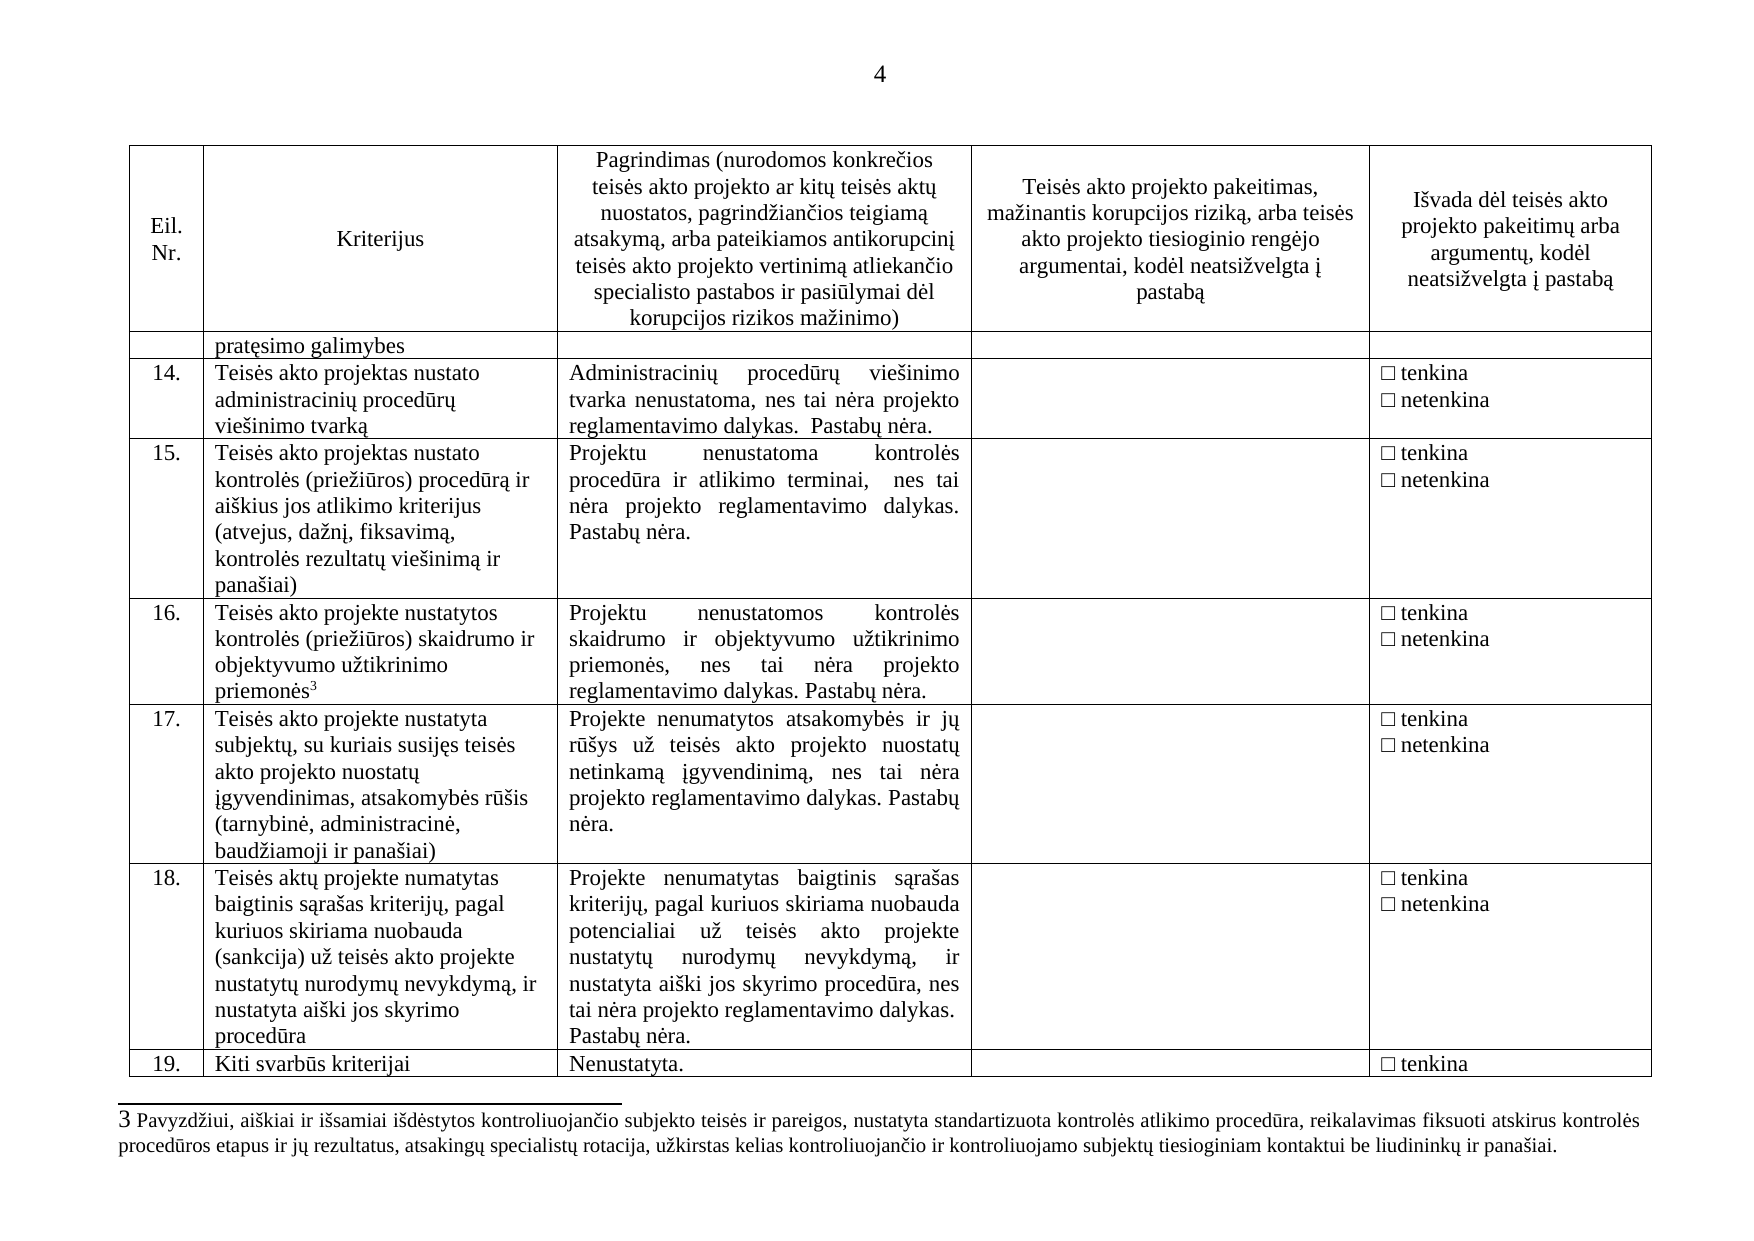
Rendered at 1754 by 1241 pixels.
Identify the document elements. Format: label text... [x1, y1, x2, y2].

table_cell □ tenkina □ netenkina [1370, 599, 1651, 704]
table_cell [972, 439, 1369, 597]
table_cell [972, 1050, 1369, 1076]
table_cell 18. [130, 864, 203, 1049]
table_cell □ tenkina [1370, 1050, 1651, 1076]
table_cell Administracinių procedūrų viešinimo tvarka nenustatoma, nes tai nėra projekto reglamentavimo dalykas. Pastabų nėra. [558, 359, 971, 438]
table_cell Projektu nenustatomos kontrolės skaidrumo ir objektyvumo užtikrinimo priemonės, nes tai nėra projekto reglamentavimo dalykas. Pastabų nėra. [558, 599, 971, 704]
table_cell [972, 864, 1369, 1049]
table_cell 15. [130, 439, 203, 597]
table_cell [130, 332, 203, 358]
table_cell 19. [130, 1050, 203, 1076]
table_cell Kiti svarbūs kriterijai [204, 1050, 557, 1076]
table_cell [972, 599, 1369, 704]
table_cell Projekte nenumatytos atsakomybės ir jų rūšys už teisės akto projekto nuostatų netinkamą įgyvendinimą, nes tai nėra projekto reglamentavimo dalykas. Pastabų nėra. [558, 705, 971, 863]
table_cell Teisės aktų projekte numatytas baigtinis sąrašas kriterijų, pagal kuriuos skiriama nuobauda (sankcija) už teisės akto projekte nustatytų nurodymų nevykdymą, ir nustatyta aiški jos skyrimo procedūra [204, 864, 557, 1049]
table_cell 17. [130, 705, 203, 863]
table_cell [972, 359, 1369, 438]
table_cell Projekte nenumatytas baigtinis sąrašas kriterijų, pagal kuriuos skiriama nuobauda potencialiai už teisės akto projekte nustatytų nurodymų nevykdymą, ir nustatyta aiški jos skyrimo procedūra, nes tai nėra projekto reglamentavimo dalykas. Pastabų nėra. [558, 864, 971, 1049]
table_cell Teisės akto projekte nustatyta subjektų, su kuriais susijęs teisės akto projekto nuostatų įgyvendinimas, atsakomybės rūšis (tarnybinė, administracinė, baudžiamoji ir panašiai) [204, 705, 557, 863]
table_cell 14. [130, 359, 203, 438]
table_header Išvada dėl teisės akto projekto pakeitimų arba argumentų, kodėl neatsižvelgta į pastabą [1370, 146, 1651, 331]
table_cell [972, 332, 1369, 358]
table_cell Teisės akto projekte nustatytos kontrolės (priežiūros) skaidrumo ir objektyvumo užtikrinimo priemonės [204, 599, 557, 704]
table_cell □ tenkina □ netenkina [1370, 705, 1651, 863]
table_cell □ tenkina □ netenkina [1370, 864, 1651, 1049]
table_cell □ tenkina □ netenkina [1370, 359, 1651, 438]
table_header Teisės akto projekto pakeitimas, mažinantis korupcijos riziką, arba teisės akto projekto tiesioginio rengėjo argumentai, kodėl neatsižvelgta į pastabą [972, 146, 1369, 331]
table_cell Projektu nenustatoma kontrolės procedūra ir atlikimo terminai, nes tai nėra projekto reglamentavimo dalykas. Pastabų nėra. [558, 439, 971, 597]
table_cell □ tenkina □ netenkina [1370, 439, 1651, 597]
table_cell Teisės akto projektas nustato kontrolės (priežiūros) procedūrą ir aiškius jos atlikimo kriterijus (atvejus, dažnį, fiksavimą, kontrolės rezultatų viešinimą ir panašiai) [204, 439, 557, 597]
table_cell [1370, 332, 1651, 358]
table_cell [558, 332, 971, 358]
table_header Eil. Nr. [130, 146, 203, 331]
table_header Kriterijus [204, 146, 557, 331]
table_cell 16. [130, 599, 203, 704]
table_cell Nenustatyta. [558, 1050, 971, 1076]
table_cell pratęsimo galimybes [204, 332, 557, 358]
table_cell [972, 705, 1369, 863]
table_header Pagrindimas (nurodomos konkrečios teisės akto projekto ar kitų teisės aktų nuostatos, pagrindžiančios teigiamą atsakymą, arba pateikiamos antikorupcinį teisės akto projekto vertinimą atliekančio specialisto pastabos ir pasiūlymai dėl korupcijos rizikos mažinimo) [558, 146, 971, 331]
table_cell Teisės akto projektas nustato administracinių procedūrų viešinimo tvarką [204, 359, 557, 438]
